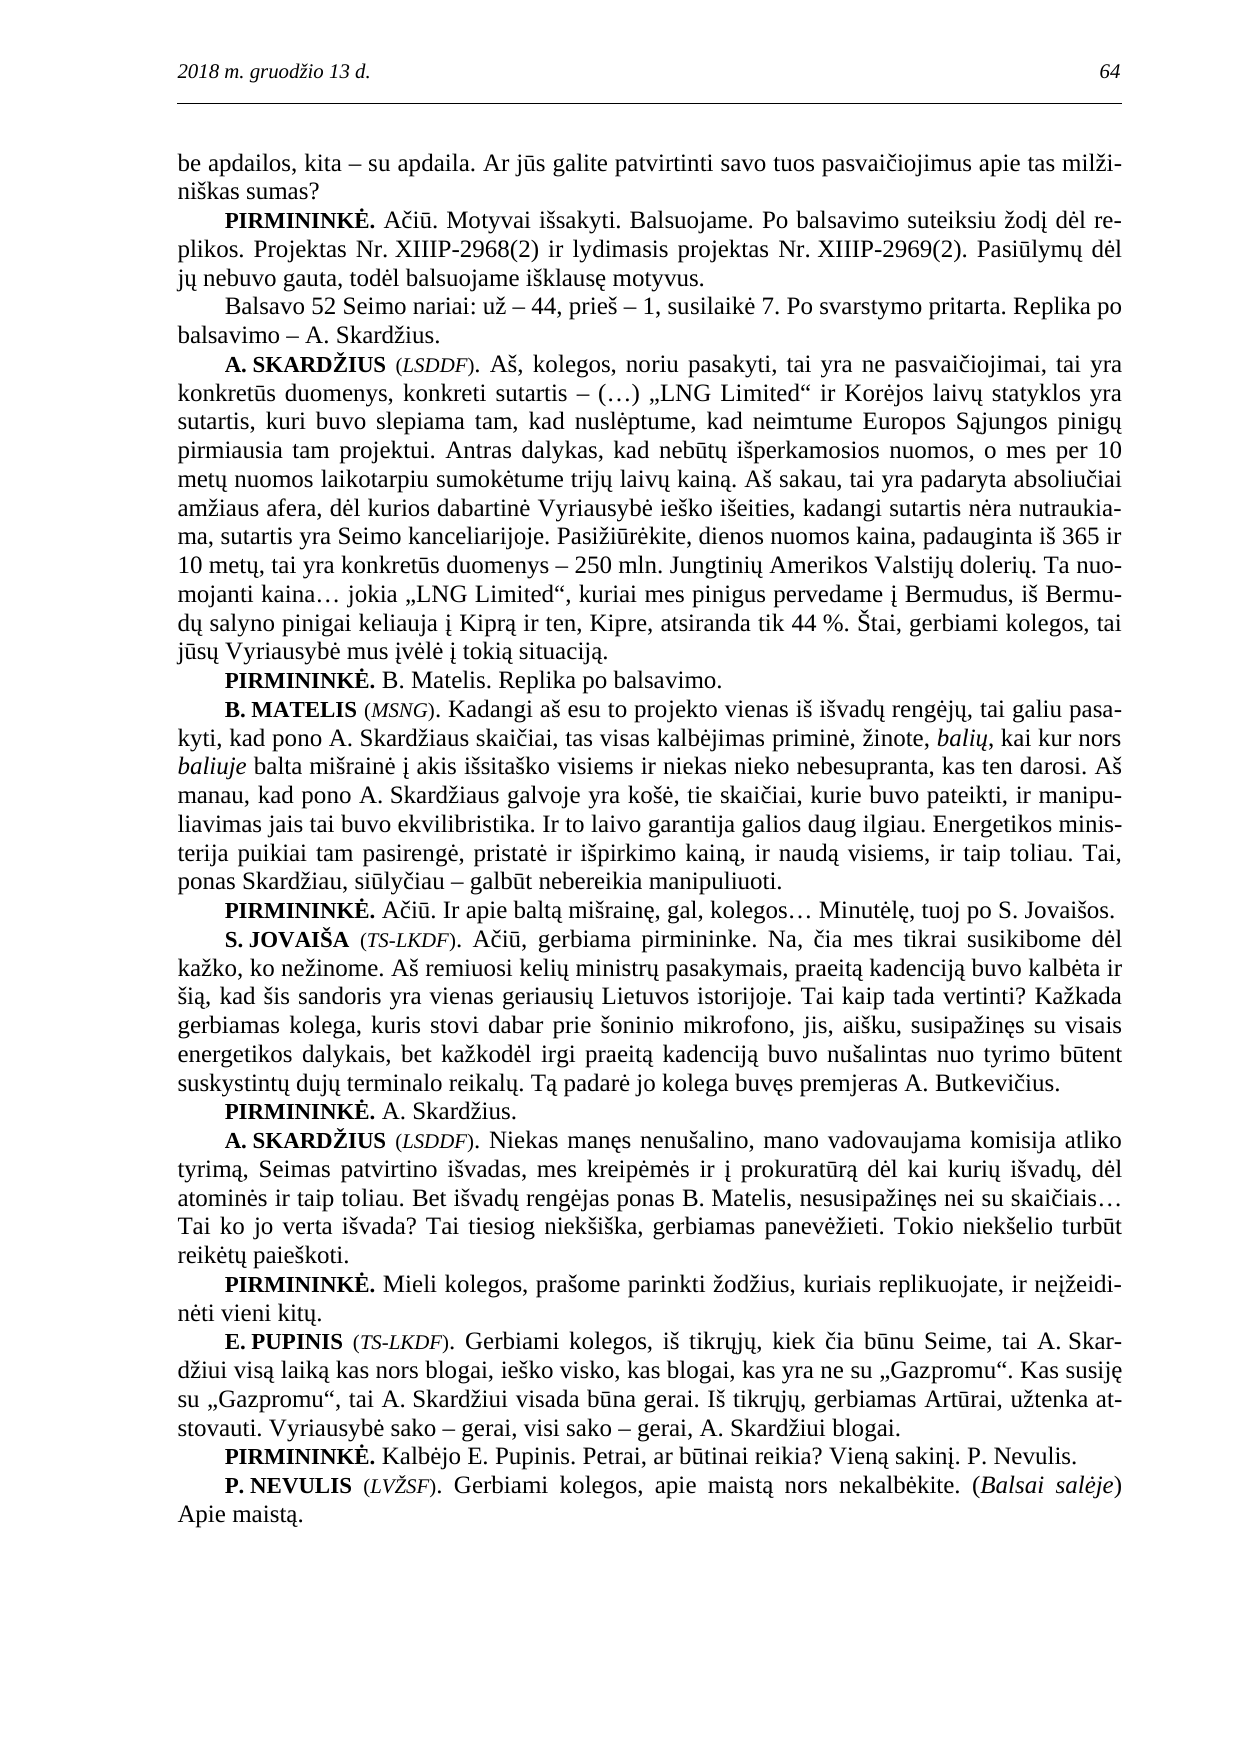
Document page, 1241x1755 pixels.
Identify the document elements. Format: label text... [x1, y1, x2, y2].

text PIRMININKĖ. Kal­bė­jo E. Pu­pi­nis. Pet­rai, ar bū­ti­nai rei­kia? Vie­ną sa­ki­nį. P. Ne­vu­lis. [177, 1441, 1122, 1470]
text S. JOVAIŠA (TS-LKDF). Ačiū, ger­bia­ma pir­mi­nin­ke. Na, čia mes tik­rai su­si­ki­bo­me dėl kaž­ko, ko ne­ži­no­me. Aš re­miuo­si ke­lių mi­nist­rų pa­sa­ky­mais, pra­ei­tą ka­den­ci­ją bu­vo kal­bė­ta ir šią, kad šis san­do­ris yra vie­nas ge­riau­sių Lie­tu­vos is­to­ri­jo­je. Tai kaip ta­da ver­tin­ti? Kaž­ka­da ger­bia­mas ko­le­ga, ku­ris sto­vi da­bar prie šo­ni­nio mik­ro­fo­no, jis, aiš­ku, su­si­pa­ži­nęs su vi­sais ener­ge­ti­kos da­ly­kais, bet kaž­ko­dėl ir­gi pra­ei­tą ka­den­ci­ją bu­vo nu­ša­lin­tas nuo ty­ri­mo bū­tent su­skys­tin­tų du­jų ter­mi­na­lo rei­ka­lų. Tą pa­da­rė jo ko­le­ga bu­vęs prem­je­ras A. But­ke­vi­čius. [177, 924, 1122, 1096]
text PIRMININKĖ. B. Ma­te­lis. Re­pli­ka po bal­sa­vi­mo. [177, 665, 1122, 694]
text PIRMININKĖ. Mie­li ko­le­gos, pra­šo­me pa­rink­ti žo­džius, ku­riais re­pli­kuo­ja­te, ir ne­įžei­di­nė­ti vie­ni ki­tų. [177, 1269, 1122, 1326]
text A. SKARDŽIUS (LSDDF). Aš, ko­le­gos, no­riu pa­sa­ky­ti, tai yra ne pa­svai­čio­ji­mai, tai yra kon­kre­tūs duo­me­nys, kon­kre­ti su­tar­tis – (…) „LNG Li­mi­ted“ ir Ko­rė­jos lai­vų sta­tyk­los yra su­tar­tis, ku­ri bu­vo sle­pia­ma tam, kad nu­slėp­tu­me, kad ne­im­tu­me Eu­ro­pos Są­jun­gos pi­ni­gų pir­miau­sia tam pro­jek­tui. Ant­ras da­ly­kas, kad ne­bū­tų iš­per­ka­mo­sios nuo­mos, o mes per 10 me­tų nuo­mos lai­ko­tar­piu su­mo­kė­tu­me tri­jų lai­vų kai­ną. Aš sa­kau, tai yra pa­da­ry­ta ab­so­liu­čiai am­žiaus afe­ra, dėl ku­rios da­bar­ti­nė Vy­riau­sy­bė ieš­ko iš­ei­ties, ka­dan­gi su­tar­tis nė­ra nu­trau­kia­ma, su­tar­tis yra Sei­mo kan­ce­lia­ri­jo­je. Pa­si­žiū­rė­ki­te, die­nos nuo­mos kai­na, pa­dau­gin­ta iš 365 ir 10 me­tų, tai yra kon­kre­tūs duo­me­nys – 250 mln. Jung­ti­nių Ame­ri­kos Vals­ti­jų do­le­rių. Ta nuo­mo­jan­ti kai­na… jo­kia „LNG Li­mi­ted“, ku­riai mes pi­ni­gus per­ve­da­me į Ber­mu­dus, iš Ber­mu­dų sa­ly­no pi­ni­gai ke­liau­ja į Kip­rą ir ten, Kip­re, at­si­ran­da tik 44 %. Štai, ger­bia­mi ko­le­gos, tai jū­sų Vy­riau­sy­bė mus įvė­lė į to­kią si­tu­a­ci­ją. [177, 349, 1122, 665]
text PIRMININKĖ. Ačiū. Ir apie bal­tą miš­rai­nę, gal, ko­le­gos… Mi­nu­tė­lę, tuoj po S. Jo­vai­šos. [177, 895, 1122, 924]
text PIRMININKĖ. Ačiū. Mo­ty­vai iš­sa­ky­ti. Bal­suo­ja­me. Po bal­sa­vi­mo su­teik­siu žo­dį dėl re­pli­kos. Pro­jek­tas Nr. XIIIP-2968(2) ir ly­di­ma­sis pro­jek­tas Nr. XIIIP-2969(2). Pa­siū­ly­mų dėl jų ne­bu­vo gau­ta, to­dėl bal­suo­ja­me iš­klau­sę mo­ty­vus. [177, 205, 1122, 291]
text Bal­sa­vo 52 Sei­mo na­riai: už – 44, prieš – 1, su­si­lai­kė 7. Po svars­ty­mo pri­tar­ta. Re­pli­ka po bal­sa­vi­mo – A. Skar­džius. [177, 291, 1122, 349]
text be ap­dai­los, ki­ta – su ap­dai­la. Ar jūs ga­li­te pa­tvir­tin­ti sa­vo tuos pa­svai­čio­ji­mus apie tas mil­ži­niš­kas su­mas? [177, 148, 1122, 205]
text B. MATELIS (MSNG). Ka­dan­gi aš esu to pro­jek­to vie­nas iš iš­va­dų ren­gė­jų, tai ga­liu pa­sa­ky­ti, kad po­no A. Skar­džiaus skai­čiai, tas vi­sas kal­bė­ji­mas pri­mi­nė, ži­no­te, ba­lių, kai kur nors ba­liu­je bal­ta miš­rai­nė į akis iš­si­taš­ko vi­siems ir nie­kas nie­ko ne­be­su­pran­ta, kas ten da­ro­si. Aš ma­nau, kad po­no A. Skar­džiaus gal­vo­je yra ko­šė, tie skai­čiai, ku­rie bu­vo pa­teik­ti, ir ma­ni­pu­lia­vi­mas jais tai bu­vo ek­vi­lib­ris­ti­ka. Ir to lai­vo ga­ran­ti­ja ga­lios daug il­giau. Ener­ge­ti­kos mi­nis­te­ri­ja pui­kiai tam pa­si­ren­gė, pri­sta­tė ir iš­pir­ki­mo kai­ną, ir nau­dą vi­siems, ir taip to­liau. Tai, po­nas Skar­džiau, siū­ly­čiau – gal­būt ne­be­rei­kia ma­ni­pu­liuo­ti. [177, 694, 1122, 895]
text P. NEVULIS (LVŽSF). Ger­bia­mi ko­le­gos, apie mais­tą nors ne­kal­bė­ki­te. (Bal­sai sa­lė­je) Apie mais­tą. [177, 1470, 1122, 1528]
text PIRMININKĖ. A. Skar­džius. [177, 1096, 1122, 1125]
text A. SKARDŽIUS (LSDDF). Nie­kas ma­nęs ne­nu­ša­li­no, ma­no va­do­vau­ja­ma ko­mi­si­ja at­li­ko ty­ri­mą, Sei­mas pa­tvir­ti­no iš­va­das, mes krei­pė­mės ir į pro­ku­ra­tū­rą dėl kai ku­rių iš­va­dų, dėl ato­mi­nės ir taip to­liau. Bet iš­va­dų ren­gė­jas po­nas B. Ma­te­lis, ne­su­si­pa­ži­nęs nei su skai­čiais… Tai ko jo ver­ta iš­va­da? Tai tie­siog niek­šiš­ka, ger­bia­mas pa­ne­vė­žie­ti. To­kio niek­še­lio tur­būt rei­kė­tų pa­ieš­ko­ti. [177, 1125, 1122, 1269]
text E. PUPINIS (TS-LKDF). Ger­bia­mi ko­le­gos, iš tik­rų­jų, kiek čia bū­nu Sei­me, tai A. Skar­džiui vi­są lai­ką kas nors blo­gai, ieš­ko vis­ko, kas blo­gai, kas yra ne su „Gaz­pro­mu“. Kas su­si­ję su „Gaz­pro­mu“, tai A. Skar­džiui vi­sa­da bū­na ge­rai. Iš tik­rų­jų, ger­bia­mas Ar­tū­rai, už­ten­ka at­sto­vau­ti. Vy­riau­sy­bė sa­ko – ge­rai, vi­si sa­ko – ge­rai, A. Skar­džiui blo­gai. [177, 1326, 1122, 1441]
